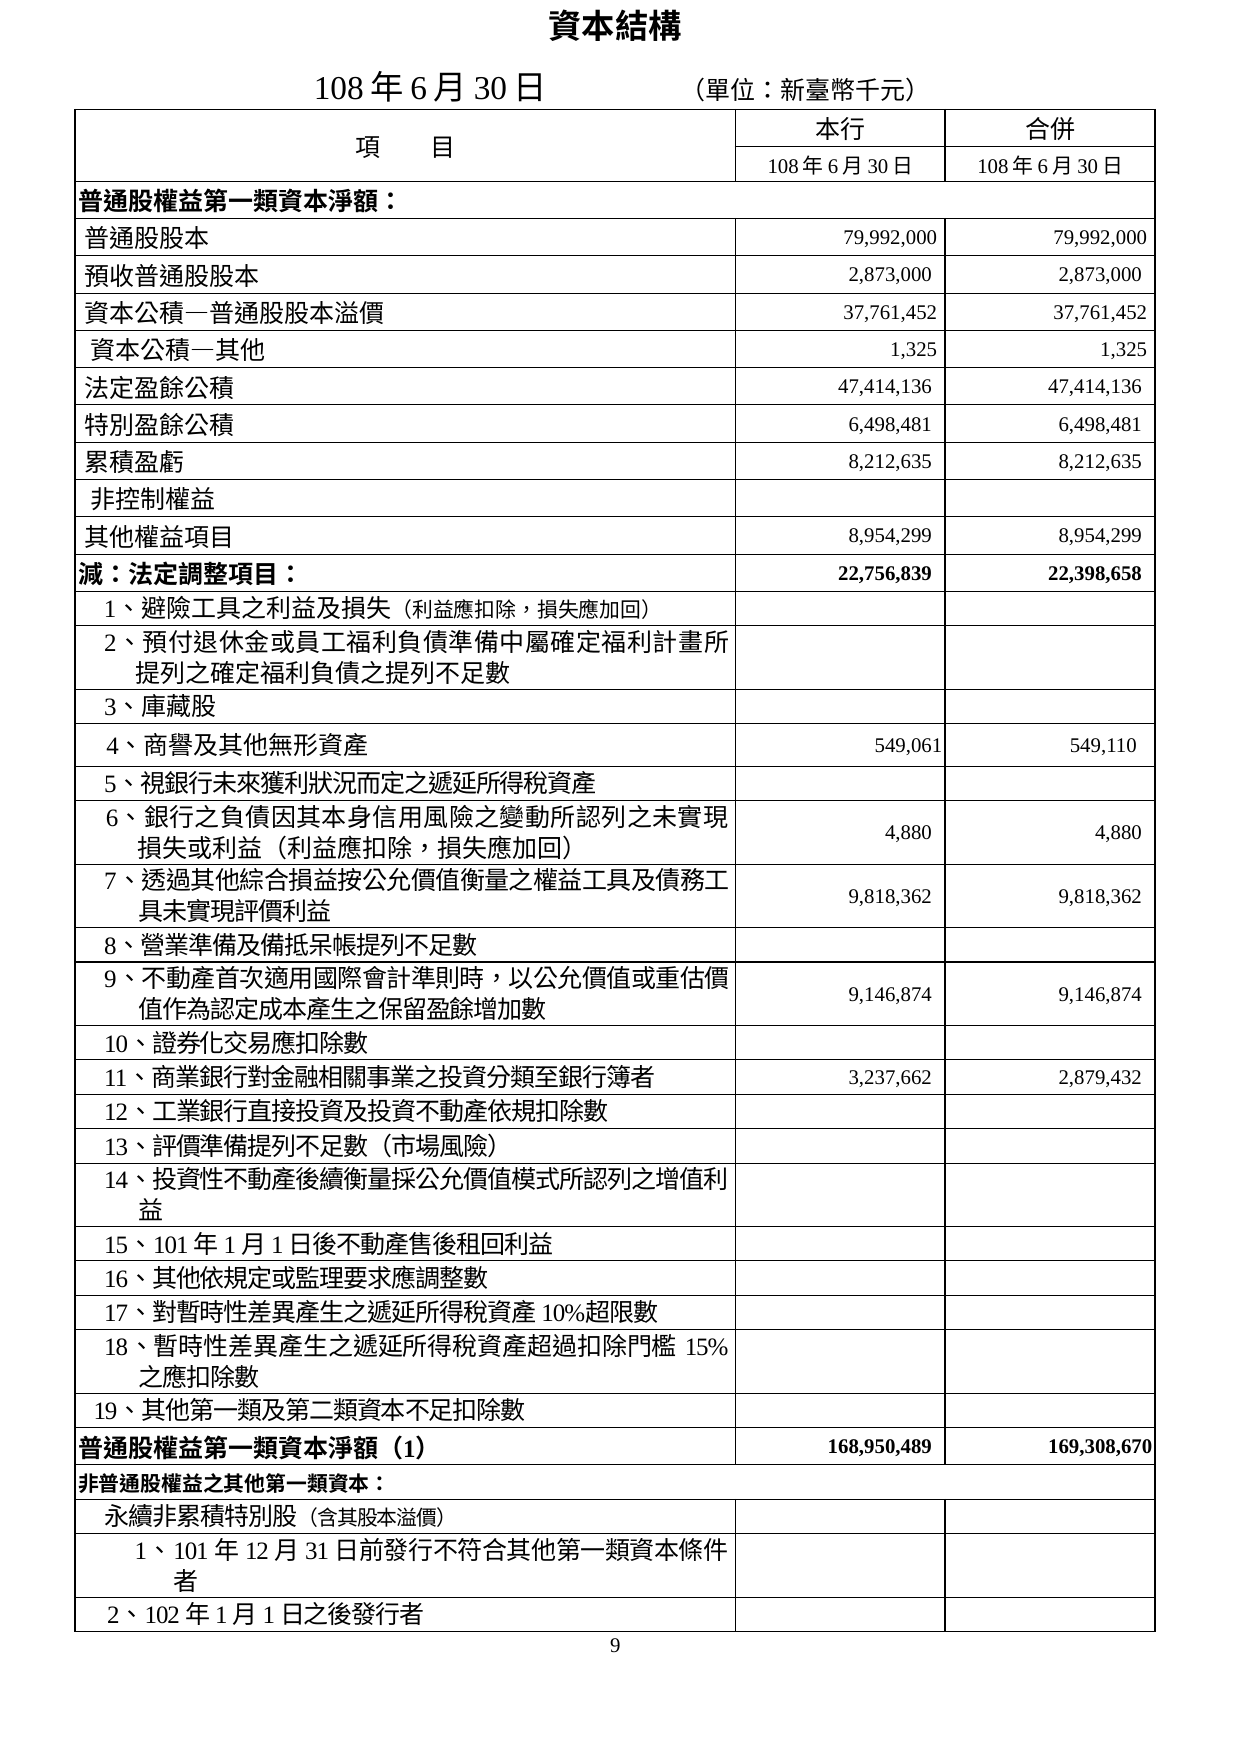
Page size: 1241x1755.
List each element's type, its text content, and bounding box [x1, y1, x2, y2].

table_cell [736, 1227, 944, 1260]
table_cell 法定盈餘公積 [76, 368, 735, 404]
table_cell 79,992,000 [736, 219, 944, 255]
table_header 本行 [736, 110, 944, 146]
table_cell 1,325 [946, 331, 1154, 367]
table_cell [946, 1227, 1154, 1260]
table_cell [736, 1330, 944, 1393]
table_cell 11、商業銀行對金融相關事業之投資分類至銀行簿者 [76, 1060, 735, 1094]
table_cell 1、避險工具之利益及損失（利益應扣除，損失應加回） [76, 592, 735, 625]
table_cell 2,879,432 [946, 1060, 1154, 1094]
text 資本結構 [75, 0, 1155, 48]
table_cell 減：法定調整項目： [76, 555, 735, 591]
table_cell 37,761,452 [736, 294, 944, 330]
table_cell 資本公積—普通股股本溢價 [76, 294, 735, 330]
table_cell 3、庫藏股 [76, 690, 735, 723]
table_cell 2,873,000 [736, 256, 944, 292]
table_cell 8,954,299 [946, 517, 1154, 553]
table_cell [946, 592, 1154, 625]
table_cell [946, 928, 1154, 961]
table_cell 9,818,362 [736, 865, 944, 927]
table_cell 168,950,489 [736, 1428, 944, 1464]
table_cell 1,325 [736, 331, 944, 367]
table_cell [736, 480, 944, 516]
table_cell 2,873,000 [946, 256, 1154, 292]
table_cell 6,498,481 [736, 405, 944, 442]
table_cell [946, 1261, 1154, 1295]
table_cell 普通股權益第一類資本淨額： [76, 182, 1154, 218]
table_cell [946, 1164, 1154, 1226]
table_cell 9,818,362 [946, 865, 1154, 927]
table_cell [736, 1129, 944, 1162]
table_cell [736, 1394, 944, 1427]
table_cell 6、銀行之負債因其本身信用風險之變動所認列之未實現損失或利益（利益應扣除，損失應加回） [76, 801, 735, 863]
table_header 合併 [946, 110, 1154, 146]
table_cell [946, 1500, 1154, 1533]
table_cell 非控制權益 [76, 480, 735, 516]
table_cell 18、暫時性差異產生之遞延所得稅資產超過扣除門檻15%之應扣除數 [76, 1330, 735, 1393]
table_cell 47,414,136 [736, 368, 944, 404]
table_cell 8、營業準備及備抵呆帳提列不足數 [76, 928, 735, 961]
table_cell 8,212,635 [736, 443, 944, 479]
table_cell 15、101年1月1日後不動產售後租回利益 [76, 1227, 735, 1260]
table_cell [736, 1534, 944, 1597]
table_cell [736, 1261, 944, 1295]
table_cell [946, 1296, 1154, 1329]
table_cell 47,414,136 [946, 368, 1154, 404]
table_cell 10、證券化交易應扣除數 [76, 1026, 735, 1059]
table_cell 3,237,662 [736, 1060, 944, 1094]
table_cell [946, 1095, 1154, 1128]
table_cell 169,308,670 [946, 1428, 1154, 1464]
table_cell [946, 626, 1154, 689]
table_cell 37,761,452 [946, 294, 1154, 330]
table_cell 9,146,874 [736, 963, 944, 1025]
table_cell 5、視銀行未來獲利狀況而定之遞延所得稅資產 [76, 767, 735, 800]
table_cell [736, 690, 944, 723]
table_cell [946, 1330, 1154, 1393]
table_cell [736, 592, 944, 625]
table_cell 特別盈餘公積 [76, 405, 735, 442]
table_cell [946, 767, 1154, 800]
table_cell 17、對暫時性差異產生之遞延所得稅資產10%超限數 [76, 1296, 735, 1329]
table_cell 4,880 [946, 801, 1154, 863]
table_cell 普通股權益第一類資本淨額（1） [76, 1428, 735, 1464]
table_cell 8,212,635 [946, 443, 1154, 479]
table_cell 13、評價準備提列不足數（市場風險） [76, 1129, 735, 1162]
table_cell 12、工業銀行直接投資及投資不動產依規扣除數 [76, 1095, 735, 1128]
table_cell 資本公積—其他 [76, 331, 735, 367]
table_cell [946, 480, 1154, 516]
table_cell 22,756,839 [736, 555, 944, 591]
table_cell [946, 690, 1154, 723]
table_cell 9,146,874 [946, 963, 1154, 1025]
table_cell [736, 626, 944, 689]
table_cell 79,992,000 [946, 219, 1154, 255]
table_cell 16、其他依規定或監理要求應調整數 [76, 1261, 735, 1295]
table_cell 2、102年1月1日之後發行者 [76, 1598, 735, 1631]
table_cell [736, 1598, 944, 1631]
table_cell 4、商譽及其他無形資產 [76, 724, 735, 766]
table_cell [946, 1534, 1154, 1597]
table_cell 6,498,481 [946, 405, 1154, 442]
table_cell [736, 767, 944, 800]
table_cell [946, 1026, 1154, 1059]
table_cell 其他權益項目 [76, 517, 735, 553]
table_cell [736, 1095, 944, 1128]
table_cell 4,880 [736, 801, 944, 863]
table_cell 普通股股本 [76, 219, 735, 255]
table_cell 19、其他第一類及第二類資本不足扣除數 [76, 1394, 735, 1427]
table_cell [736, 1026, 944, 1059]
table_cell 永續非累積特別股（含其股本溢價） [76, 1500, 735, 1533]
table_cell 108年6月30日 [946, 147, 1154, 181]
table_cell [736, 1500, 944, 1533]
table_cell 1、101年12月31日前發行不符合其他第一類資本條件者 [76, 1534, 735, 1597]
table_cell 9、不動產首次適用國際會計準則時，以公允價值或重估價值作為認定成本產生之保留盈餘增加數 [76, 963, 735, 1025]
table_cell 7、透過其他綜合損益按公允價值衡量之權益工具及債務工具未實現評價利益 [76, 865, 735, 927]
text 108年6月30日 （單位：新臺幣千元） [130, 61, 1152, 109]
table_cell 2、預付退休金或員工福利負債準備中屬確定福利計畫所提列之確定福利負債之提列不足數 [76, 626, 735, 689]
table_cell 108年6月30日 [736, 147, 944, 181]
table_cell [946, 1129, 1154, 1162]
table_cell 549,110 [946, 724, 1154, 766]
table_cell [946, 1394, 1154, 1427]
table_cell 549,061 [736, 724, 944, 766]
table_cell 累積盈虧 [76, 443, 735, 479]
table_cell 非普通股權益之其他第一類資本： [76, 1465, 1154, 1499]
table_cell 14、投資性不動產後續衡量採公允價值模式所認列之增值利益 [76, 1164, 735, 1226]
table_cell [736, 928, 944, 961]
table_cell 22,398,658 [946, 555, 1154, 591]
table_cell [736, 1296, 944, 1329]
table_cell [946, 1598, 1154, 1631]
table_cell [736, 1164, 944, 1226]
table_header 項 目 [76, 110, 735, 181]
table_cell 預收普通股股本 [76, 256, 735, 292]
table_cell 8,954,299 [736, 517, 944, 553]
